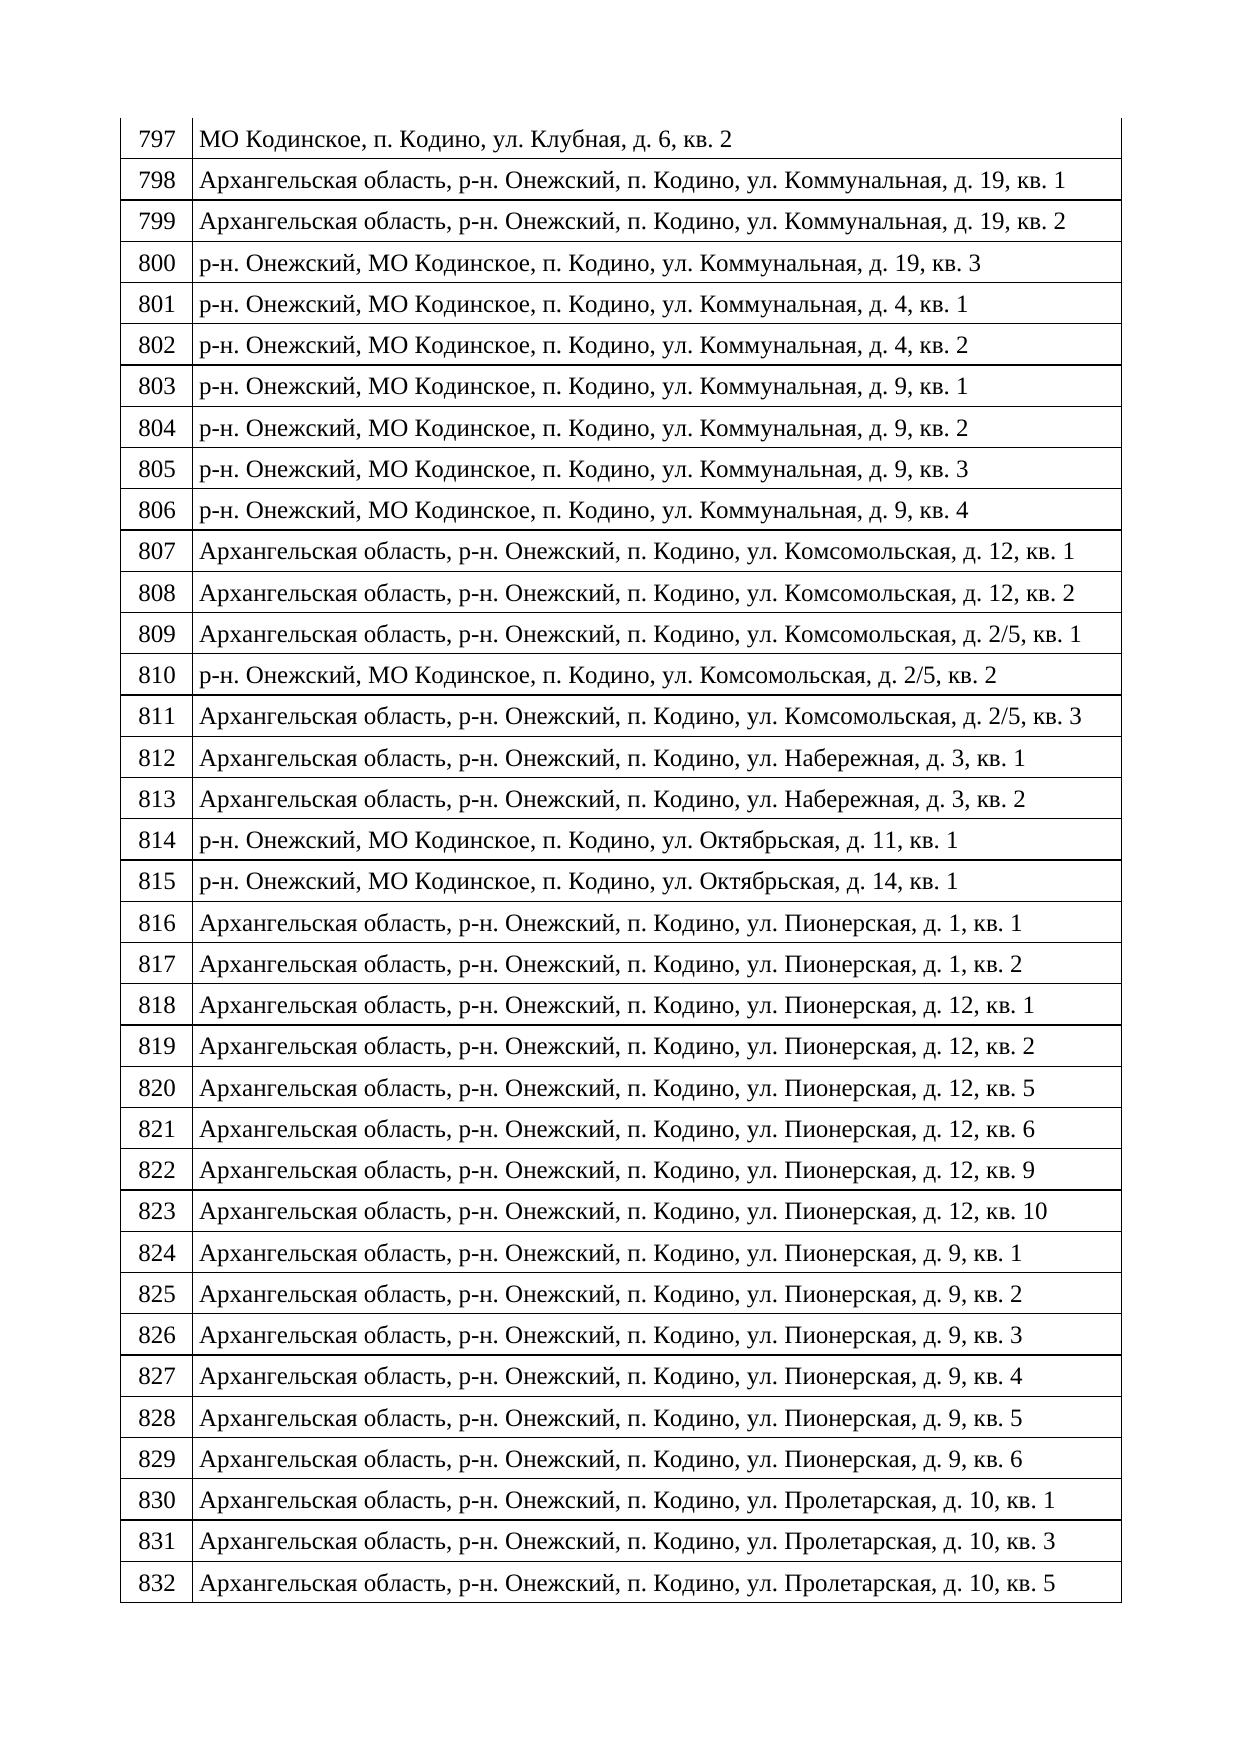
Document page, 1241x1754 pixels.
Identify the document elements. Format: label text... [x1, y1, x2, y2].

table_cell Архангельская область, р-н. Онежский, п. Кодино, ул. Пролетарская, д. 10, кв. 1 [193, 1479, 1121, 1519]
table_cell Архангельская область, р-н. Онежский, п. Кодино, ул. Пионерская, д. 12, кв. 9 [193, 1149, 1121, 1189]
table_cell 832 [121, 1562, 192, 1602]
table_cell 809 [121, 613, 192, 653]
table_cell 798 [121, 159, 192, 199]
table_cell Архангельская область, р-н. Онежский, п. Кодино, ул. Пионерская, д. 1, кв. 1 [193, 902, 1121, 942]
table_cell 824 [121, 1232, 192, 1272]
table_cell Архангельская область, р-н. Онежский, п. Кодино, ул. Пионерская, д. 12, кв. 5 [193, 1067, 1121, 1107]
table_cell Архангельская область, р-н. Онежский, п. Кодино, ул. Коммунальная, д. 19, кв. 2 [193, 201, 1121, 241]
table_cell Архангельская область, р-н. Онежский, п. Кодино, ул. Комсомольская, д. 2/5, кв. 3 [193, 696, 1121, 736]
table_cell Архангельская область, р-н. Онежский, п. Кодино, ул. Пионерская, д. 9, кв. 6 [193, 1438, 1121, 1478]
table_cell Архангельская область, р-н. Онежский, п. Кодино, ул. Комсомольская, д. 12, кв. 1 [193, 531, 1121, 571]
table_cell 803 [121, 366, 192, 406]
table_cell Архангельская область, р-н. Онежский, п. Кодино, ул. Пионерская, д. 9, кв. 3 [193, 1314, 1121, 1354]
table_cell Архангельская область, р-н. Онежский, п. Кодино, ул. Комсомольская, д. 2/5, кв. 1 [193, 613, 1121, 653]
table_cell Архангельская область, р-н. Онежский, п. Кодино, ул. Пролетарская, д. 10, кв. 3 [193, 1521, 1121, 1561]
table_cell 831 [121, 1521, 192, 1561]
table_cell 807 [121, 531, 192, 571]
table_cell Архангельская область, р-н. Онежский, п. Кодино, ул. Пролетарская, д. 10, кв. 5 [193, 1562, 1121, 1602]
table_cell Архангельская область, р-н. Онежский, п. Кодино, ул. Пионерская, д. 9, кв. 4 [193, 1356, 1121, 1396]
table_cell 819 [121, 1026, 192, 1066]
table_cell 822 [121, 1149, 192, 1189]
table_cell 802 [121, 324, 192, 364]
table_cell 800 [121, 242, 192, 282]
table_cell 829 [121, 1438, 192, 1478]
table_cell 805 [121, 448, 192, 488]
table_cell 801 [121, 283, 192, 323]
table_cell МО Кодинское, п. Кодино, ул. Клубная, д. 6, кв. 2 [193, 118, 1121, 158]
table_cell Архангельская область, р-н. Онежский, п. Кодино, ул. Пионерская, д. 9, кв. 1 [193, 1232, 1121, 1272]
table_cell Архангельская область, р-н. Онежский, п. Кодино, ул. Пионерская, д. 9, кв. 5 [193, 1397, 1121, 1437]
table_cell 816 [121, 902, 192, 942]
table_cell Архангельская область, р-н. Онежский, п. Кодино, ул. Набережная, д. 3, кв. 1 [193, 737, 1121, 777]
table_cell Архангельская область, р-н. Онежский, п. Кодино, ул. Пионерская, д. 9, кв. 2 [193, 1273, 1121, 1313]
table_cell Архангельская область, р-н. Онежский, п. Кодино, ул. Набережная, д. 3, кв. 2 [193, 778, 1121, 818]
table_cell 808 [121, 572, 192, 612]
table_cell 811 [121, 696, 192, 736]
table_cell 806 [121, 489, 192, 529]
table_cell 825 [121, 1273, 192, 1313]
table_cell р-н. Онежский, МО Кодинское, п. Кодино, ул. Коммунальная, д. 9, кв. 2 [193, 407, 1121, 447]
table_cell Архангельская область, р-н. Онежский, п. Кодино, ул. Пионерская, д. 12, кв. 10 [193, 1191, 1121, 1231]
table_cell Архангельская область, р-н. Онежский, п. Кодино, ул. Пионерская, д. 12, кв. 6 [193, 1108, 1121, 1148]
table_cell 818 [121, 984, 192, 1024]
table_cell р-н. Онежский, МО Кодинское, п. Кодино, ул. Коммунальная, д. 9, кв. 1 [193, 366, 1121, 406]
table_cell р-н. Онежский, МО Кодинское, п. Кодино, ул. Коммунальная, д. 4, кв. 2 [193, 324, 1121, 364]
table_cell р-н. Онежский, МО Кодинское, п. Кодино, ул. Октябрьская, д. 11, кв. 1 [193, 819, 1121, 859]
table_cell 827 [121, 1356, 192, 1396]
table_cell 810 [121, 654, 192, 694]
table_cell Архангельская область, р-н. Онежский, п. Кодино, ул. Коммунальная, д. 19, кв. 1 [193, 159, 1121, 199]
table_cell 815 [121, 861, 192, 901]
table_cell 813 [121, 778, 192, 818]
table_cell 820 [121, 1067, 192, 1107]
table_cell р-н. Онежский, МО Кодинское, п. Кодино, ул. Коммунальная, д. 4, кв. 1 [193, 283, 1121, 323]
table_cell Архангельская область, р-н. Онежский, п. Кодино, ул. Пионерская, д. 12, кв. 1 [193, 984, 1121, 1024]
table_cell р-н. Онежский, МО Кодинское, п. Кодино, ул. Коммунальная, д. 9, кв. 3 [193, 448, 1121, 488]
table_cell р-н. Онежский, МО Кодинское, п. Кодино, ул. Коммунальная, д. 9, кв. 4 [193, 489, 1121, 529]
table_cell Архангельская область, р-н. Онежский, п. Кодино, ул. Пионерская, д. 12, кв. 2 [193, 1026, 1121, 1066]
table_cell 817 [121, 943, 192, 983]
table_cell 799 [121, 201, 192, 241]
table_cell Архангельская область, р-н. Онежский, п. Кодино, ул. Комсомольская, д. 12, кв. 2 [193, 572, 1121, 612]
table_cell 823 [121, 1191, 192, 1231]
table_cell 814 [121, 819, 192, 859]
table_cell 797 [121, 118, 192, 158]
table_cell 830 [121, 1479, 192, 1519]
table_cell 804 [121, 407, 192, 447]
table_cell Архангельская область, р-н. Онежский, п. Кодино, ул. Пионерская, д. 1, кв. 2 [193, 943, 1121, 983]
table_cell р-н. Онежский, МО Кодинское, п. Кодино, ул. Комсомольская, д. 2/5, кв. 2 [193, 654, 1121, 694]
table_cell р-н. Онежский, МО Кодинское, п. Кодино, ул. Коммунальная, д. 19, кв. 3 [193, 242, 1121, 282]
table_cell 828 [121, 1397, 192, 1437]
table_cell 826 [121, 1314, 192, 1354]
table_cell р-н. Онежский, МО Кодинское, п. Кодино, ул. Октябрьская, д. 14, кв. 1 [193, 861, 1121, 901]
table_cell 812 [121, 737, 192, 777]
table_cell 821 [121, 1108, 192, 1148]
